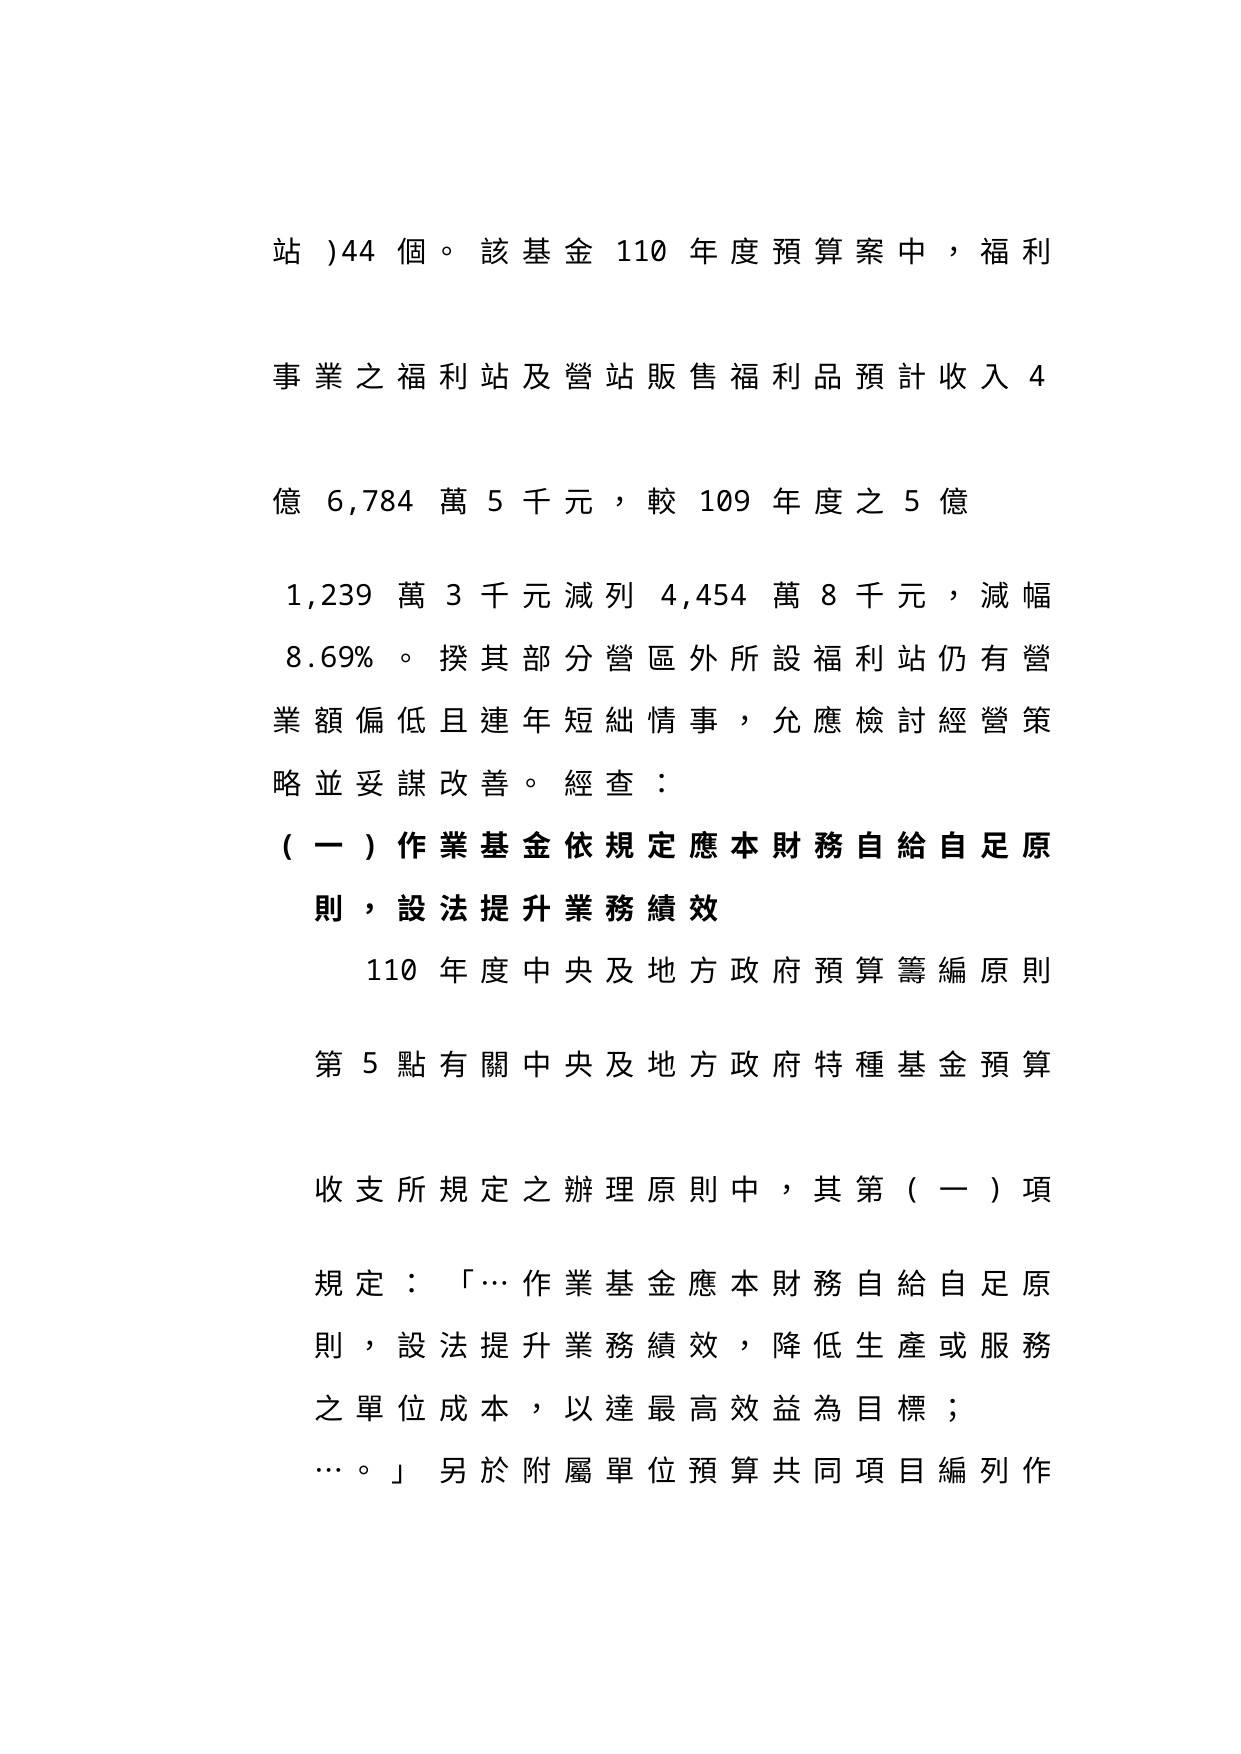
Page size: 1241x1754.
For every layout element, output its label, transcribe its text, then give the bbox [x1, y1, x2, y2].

text 站)44個。該基金110年度預算案中，福利事業之福利站及營站販售福利品預計收入4億6,784萬5千元，較109年度之5億1,239萬3千元減列4,454萬8千元，減幅8.69%。揆其部分營區外所設福利站仍有營業額偏低且連年短絀情事，允應檢討經營策略並妥謀改善。經查： [242, 177, 1058, 802]
text 110年度中央及地方政府預算籌編原則第5點有關中央及地方政府特種基金預算收支所規定之辦理原則中，其第(一)項規定：「…作業基金應本財務自給自足原則，設法提升業務績效，降低生產或服務之單位成本，以達最高效益為目標；…。」另於附屬單位預算共同項目編列作業規範中，就作業基金之賸餘(短絀)則規定：「…。(二)各基金應力求有賸餘無短絀，年度賸餘應以逐年成長（短絀積極改善）為目標。」是以，各作業基金應本財務自給自足原則，設法提升業務績效，並力求有賸餘無短絀。 [271, 927, 1058, 1490]
text (一)作業基金依規定應本財務自給自足原則，設法提升業務績效 [242, 802, 1058, 927]
